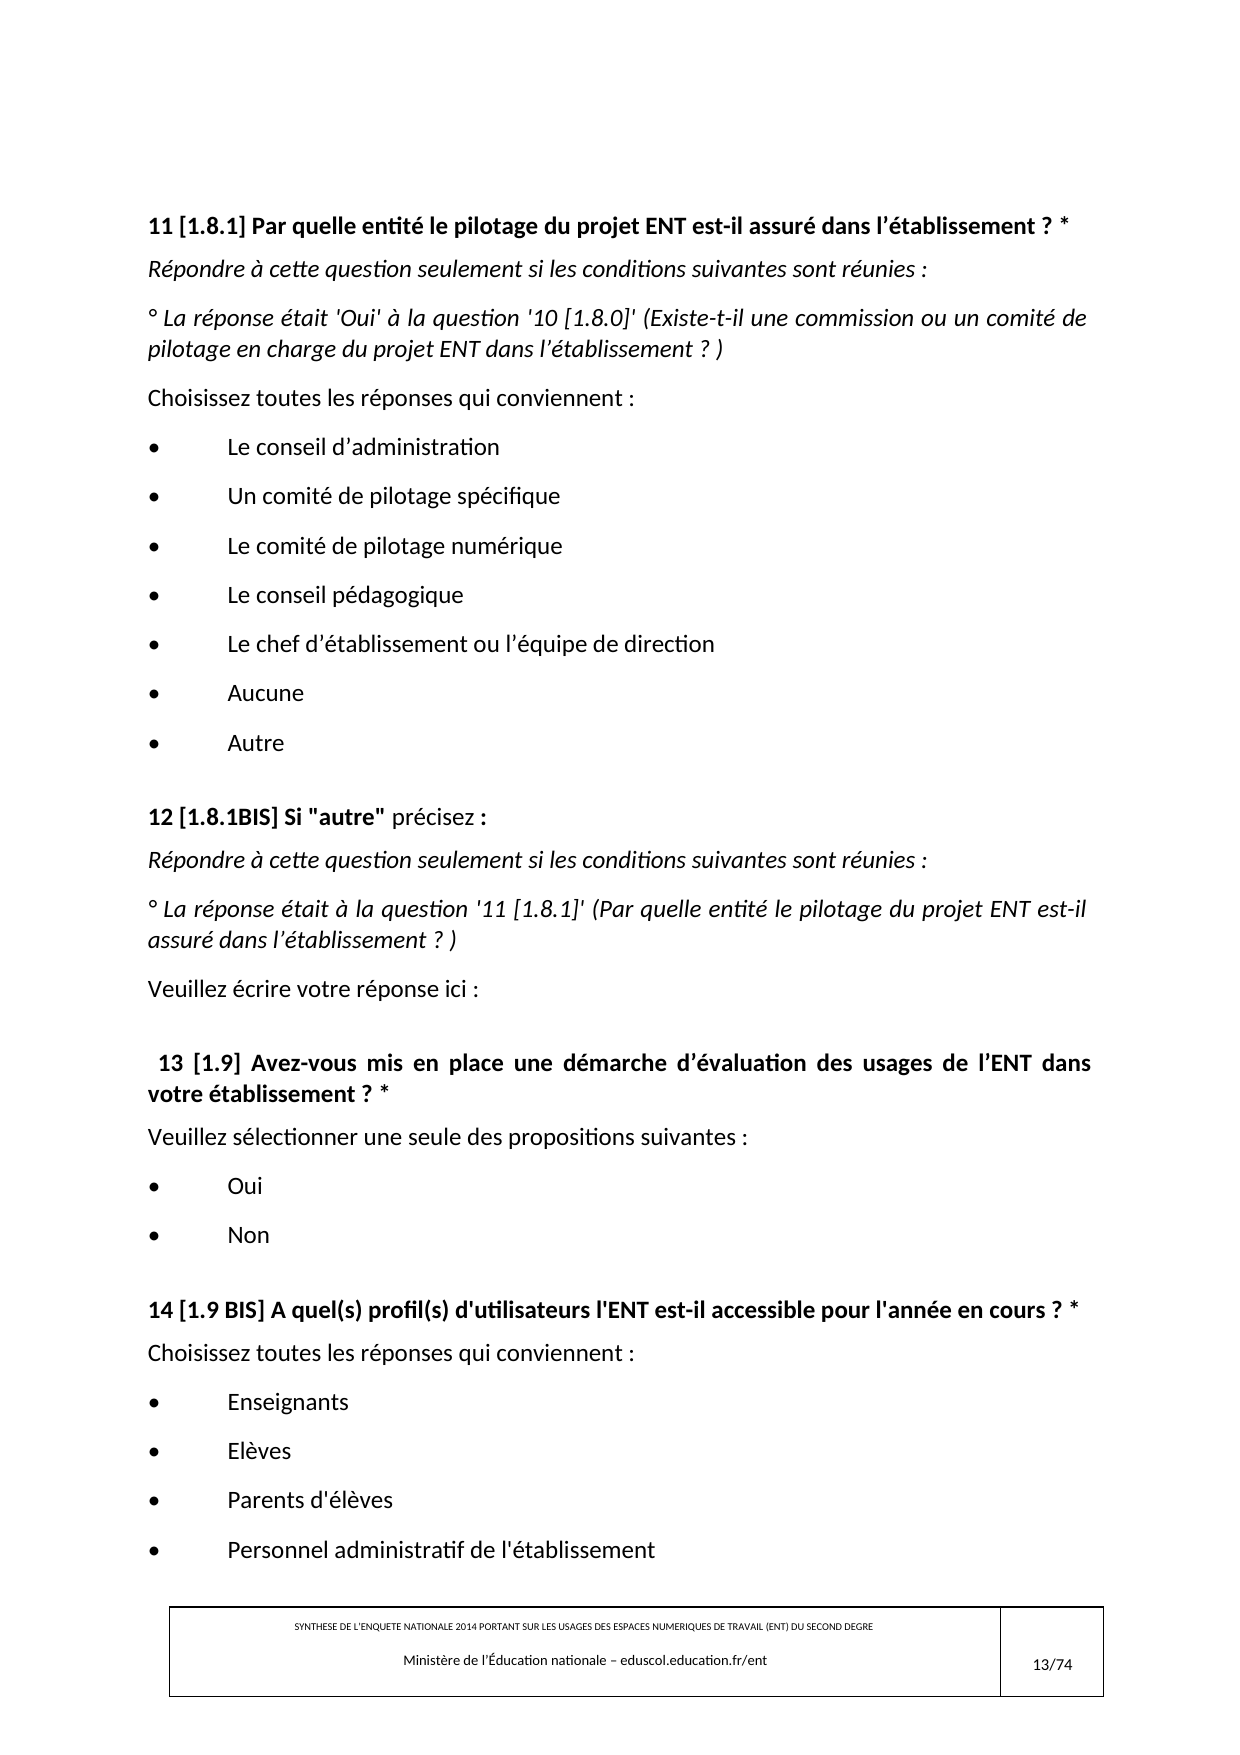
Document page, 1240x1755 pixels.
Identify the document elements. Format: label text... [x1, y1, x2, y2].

text • Personnel administratif de l'établissement [148, 1534, 1092, 1564]
text Répondre à cette question seulement si les conditions suivantes sont réunies : [148, 844, 1092, 875]
text • Enseignants [148, 1386, 1092, 1417]
text Veuillez sélectionner une seule des propositions suivantes : [148, 1121, 1092, 1152]
text 14 [1.9 BIS] A quel(s) profil(s) d'utilisateurs l'ENT est-il accessible pour l'année en cours ? * [148, 1294, 1092, 1324]
text ° La réponse était à la question '11 [1.8.1]' (Par quelle entité le pilotage du projet ENT est-il assuré dans l’établissement ? ) [148, 893, 1092, 954]
text Choisissez toutes les réponses qui conviennent : [148, 1337, 1092, 1367]
text • Autre [148, 727, 1092, 757]
text • Parents d'élèves [148, 1485, 1092, 1515]
text • Elèves [148, 1435, 1092, 1466]
text • Un comité de pilotage spécifique [148, 481, 1092, 511]
text • Le conseil pédagogique [148, 579, 1092, 609]
text • Le conseil d’administration [148, 431, 1092, 462]
text • Le comité de pilotage numérique [148, 530, 1092, 560]
text • Le chef d’établissement ou l’équipe de direction [148, 628, 1092, 659]
text ° La réponse était 'Oui' à la question '10 [1.8.0]' (Existe-t-il une commission ou un comité de pilotage en charge du projet ENT dans l’établissement ? ) [148, 302, 1092, 363]
text Répondre à cette question seulement si les conditions suivantes sont réunies : [148, 253, 1092, 283]
text 12 [1.8.1BIS] Si "autre" précisez : [148, 801, 1092, 832]
text • Oui [148, 1170, 1092, 1201]
text 13 [1.9] Avez-vous mis en place une démarche d’évaluation des usages de l’ENT dans votre établissement ? * [148, 1047, 1092, 1108]
text • Non [148, 1219, 1092, 1250]
text 11 [1.8.1] Par quelle entité le pilotage du projet ENT est-il assuré dans l’établissement ? * [148, 210, 1092, 240]
text • Aucune [148, 678, 1092, 708]
text Choisissez toutes les réponses qui conviennent : [148, 382, 1092, 412]
text Veuillez écrire votre réponse ici : [148, 973, 1092, 1004]
